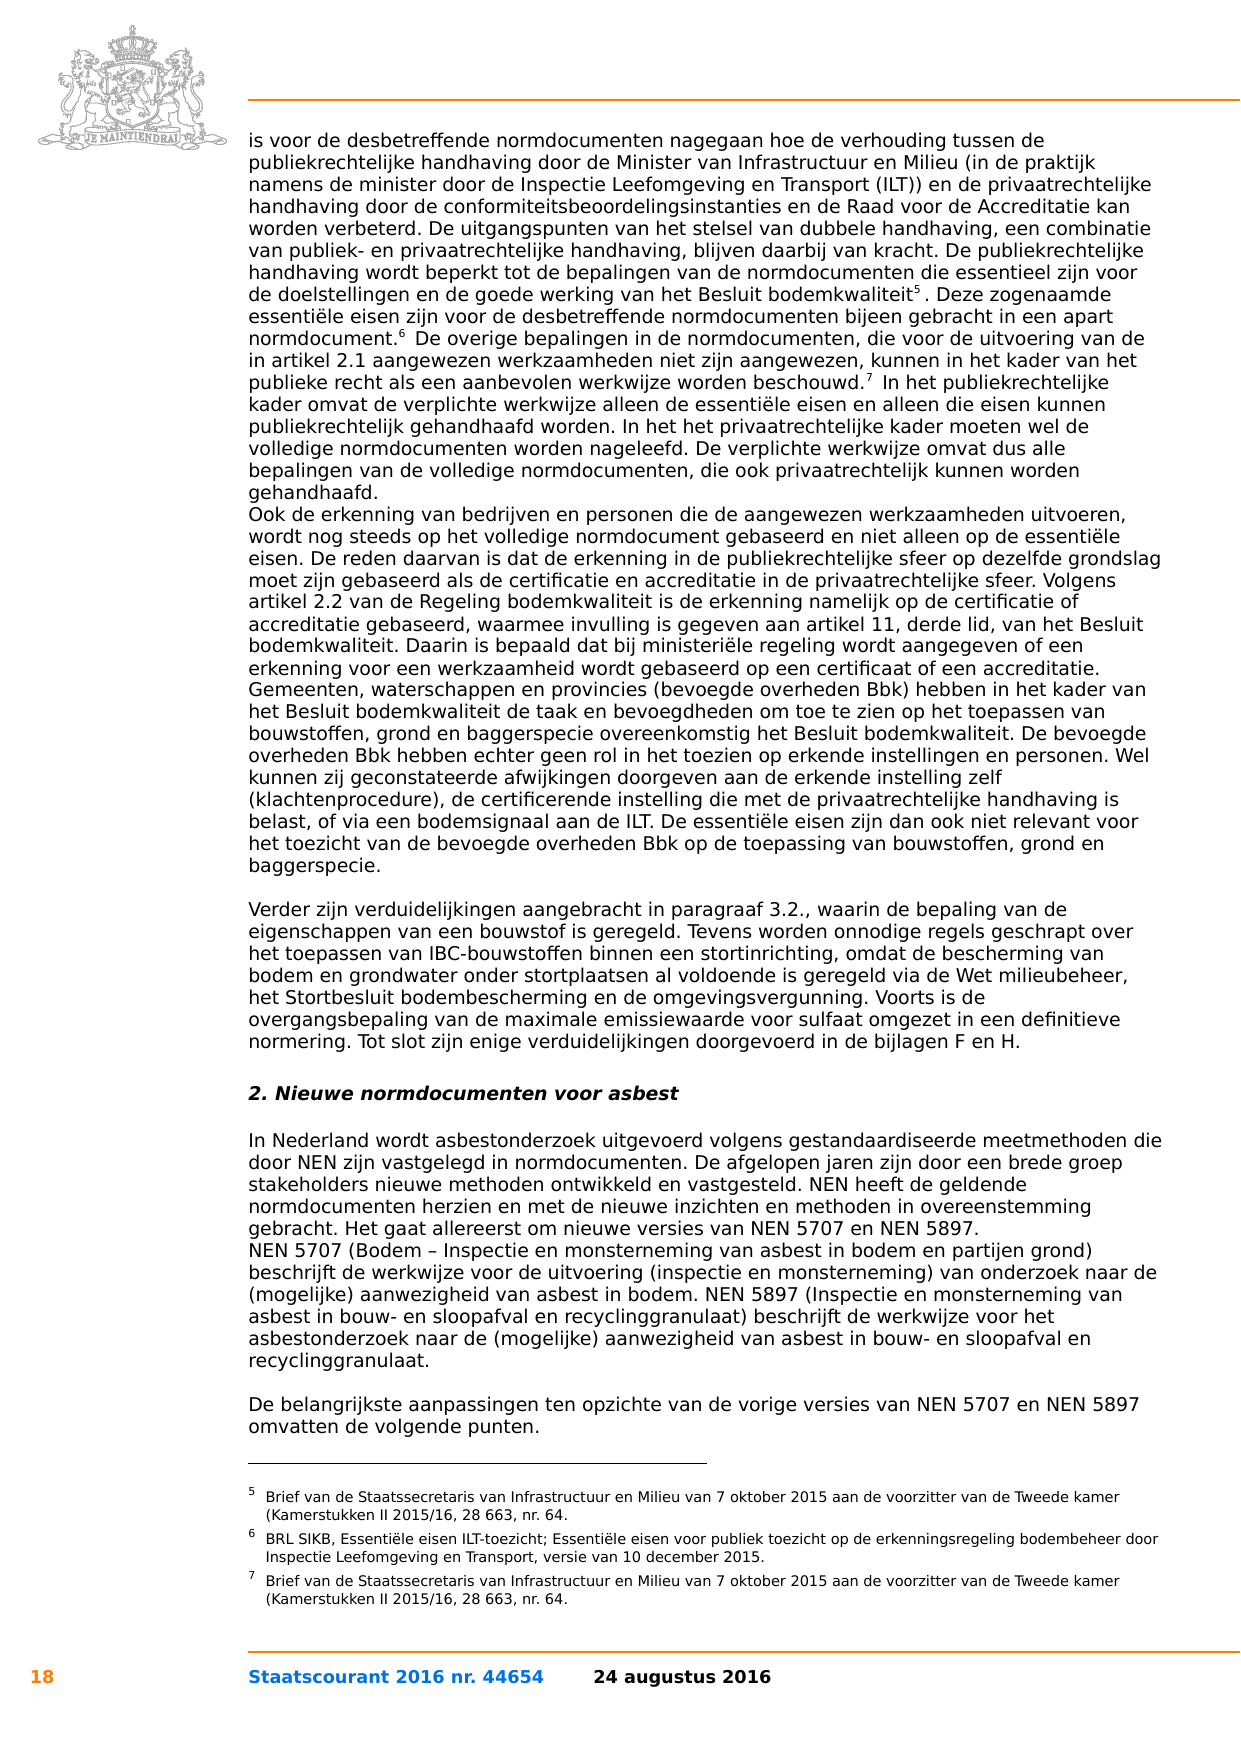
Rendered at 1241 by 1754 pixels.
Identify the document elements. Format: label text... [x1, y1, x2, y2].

text BRL SIKB, Essentiële eisen ILT-toezicht; Essentiële eisen voor publiek toezicht op de erkenningsregeling bodembeheer door Inspectie Leefomgeving en Transport, versie van 10 december 2015. [248, 1527, 1163, 1566]
subtitle 2. Nieuwe normdocumenten voor asbest [248, 1083, 1163, 1105]
text Ook de erkenning van bedrijven en personen die de aangewezen werkzaamheden uitvoeren, wordt nog steeds op het volledige normdocument gebaseerd en niet alleen op de essentiële eisen. De reden daarvan is dat de erkenning in de publiekrechtelijke sfeer op dezelfde grondslag moet zijn gebaseerd als de certificatie en accreditatie in de privaatrechtelijke sfeer. Volgens artikel 2.2 van de Regeling bodemkwaliteit is de erkenning namelijk op de certificatie of accreditatie gebaseerd, waarmee invulling is gegeven aan artikel 11, derde lid, van het Besluit bodemkwaliteit. Daarin is bepaald dat bij ministeriële regeling wordt aangegeven of een erkenning voor een werkzaamheid wordt gebaseerd op een certificaat of een accreditatie. [248, 503, 1163, 679]
text Gemeenten, waterschappen en provincies (bevoegde overheden Bbk) hebben in het kader van het Besluit bodemkwaliteit de taak en bevoegdheden om toe te zien op het toepassen van bouwstoffen, grond en baggerspecie overeenkomstig het Besluit bodemkwaliteit. De bevoegde overheden Bbk hebben echter geen rol in het toezien op erkende instellingen en personen. Wel kunnen zij geconstateerde afwijkingen doorgeven aan de erkende instelling zelf (klachtenprocedure), de certificerende instelling die met de privaatrechtelijke handhaving is belast, of via een bodemsignaal aan de ILT. De essentiële eisen zijn dan ook niet relevant voor het toezicht van de bevoegde overheden Bbk op de toepassing van bouwstoffen, grond en baggerspecie. [248, 679, 1163, 877]
text Brief van de Staatssecretaris van Infrastructuur en Milieu van 7 oktober 2015 aan de voorzitter van de Tweede kamer (Kamerstukken II 2015/16, 28 663, nr. 64. [248, 1569, 1163, 1608]
text In de derde plaats wordt de aanwijzing van enkele normdocumenten in bijlage C wat betreft de wijze van uitvoering van de in artikel 2.1 aangewezen werkzaamheden beperkt tot de zogenaamde essentiële eisen die in de desbetreffende normdocumenten worden gesteld. Voor een efficiënte handhaving van het Besluit bodemkwaliteit is het namelijk niet noodzakelijk dat alle bepalingen van die normdocumenten publiekrechtelijk kunnen worden gehandhaafd. In lijn met een brief van de Minister van Economische Zaken aan de Voorzitter van de Tweede Kamer is voor de desbetreffende normdocumenten nagegaan hoe de verhouding tussen de publiekrechtelijke handhaving door de Minister van Infrastructuur en Milieu (in de praktijk namens de minister door de Inspectie Leefomgeving en Transport (ILT)) en de privaatrechtelijke handhaving door de conformiteitsbeoordelingsinstanties en de Raad voor de Accreditatie kan worden verbeterd. De uitgangspunten van het stelsel van dubbele handhaving, een combinatie van publiek- en privaatrechtelijke handhaving, blijven daarbij van kracht. De publiekrechtelijke handhaving wordt beperkt tot de bepalingen van de normdocumenten die essentieel zijn voor de doelstellingen en de goede werking van het Besluit bodemkwaliteit. Deze zogenaamde essentiële eisen zijn voor de desbetreffende normdocumenten bijeen gebracht in een apart normdocument. De overige bepalingen in de normdocumenten, die voor de uitvoering van de in artikel 2.1 aangewezen werkzaamheden niet zijn aangewezen, kunnen in het kader van het publieke recht als een aanbevolen werkwijze worden beschouwd. In het publiekrechtelijke kader omvat de verplichte werkwijze alleen de essentiële eisen en alleen die eisen kunnen publiekrechtelijk gehandhaafd worden. In het het privaatrechtelijke kader moeten wel de volledige normdocumenten worden nageleefd. De verplichte werkwijze omvat dus alle bepalingen van de volledige normdocumenten, die ook privaatrechtelijk kunnen worden gehandhaafd. [248, 130, 1163, 503]
text In Nederland wordt asbestonderzoek uitgevoerd volgens gestandaardiseerde meetmethoden die door NEN zijn vastgelegd in normdocumenten. De afgelopen jaren zijn door een brede groep stakeholders nieuwe methoden ontwikkeld en vastgesteld. NEN heeft de geldende normdocumenten herzien en met de nieuwe inzichten en methoden in overeenstemming gebracht. Het gaat allereerst om nieuwe versies van NEN 5707 en NEN 5897. [248, 1130, 1163, 1240]
text Brief van de Staatssecretaris van Infrastructuur en Milieu van 7 oktober 2015 aan de voorzitter van de Tweede kamer (Kamerstukken II 2015/16, 28 663, nr. 64. [248, 1485, 1163, 1524]
text De belangrijkste aanpassingen ten opzichte van de vorige versies van NEN 5707 en NEN 5897 omvatten de volgende punten. [248, 1393, 1163, 1437]
picture [38, 25, 227, 150]
text Verder zijn verduidelijkingen aangebracht in paragraaf 3.2., waarin de bepaling van de eigenschappen van een bouwstof is geregeld. Tevens worden onnodige regels geschrapt over het toepassen van IBC-bouwstoffen binnen een stortinrichting, omdat de bescherming van bodem en grondwater onder stortplaatsen al voldoende is geregeld via de Wet milieubeheer, het Stortbesluit bodembescherming en de omgevingsvergunning. Voorts is de overgangsbepaling van de maximale emissiewaarde voor sulfaat omgezet in een definitieve normering. Tot slot zijn enige verduidelijkingen doorgevoerd in de bijlagen F en H. [248, 899, 1163, 1053]
text NEN 5707 (Bodem – Inspectie en monsterneming van asbest in bodem en partijen grond) beschrijft de werkwijze voor de uitvoering (inspectie en monsterneming) van onderzoek naar de (mogelijke) aanwezigheid van asbest in bodem. NEN 5897 (Inspectie en monsterneming van asbest in bouw- en sloopafval en recyclinggranulaat) beschrijft de werkwijze voor het asbestonderzoek naar de (mogelijke) aanwezigheid van asbest in bouw- en sloopafval en recyclinggranulaat. [248, 1240, 1163, 1372]
